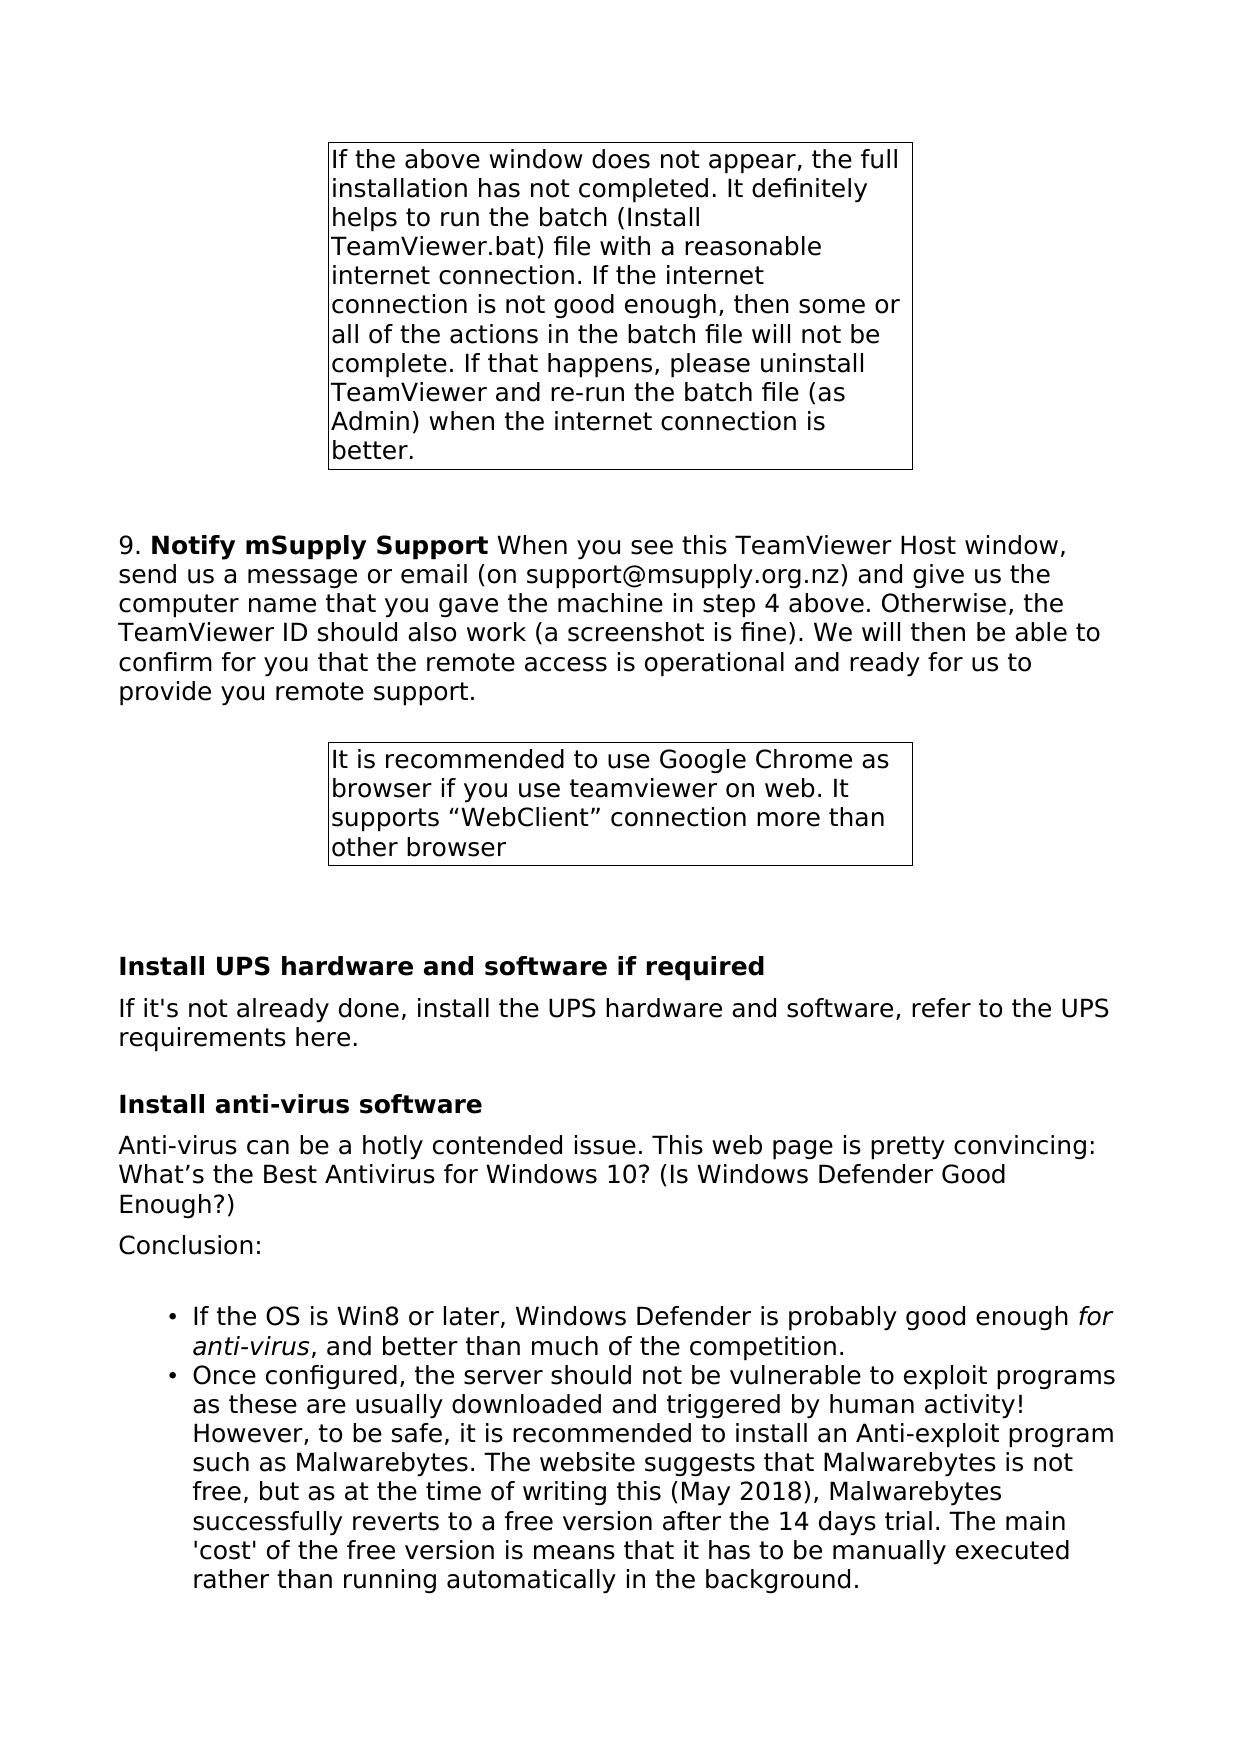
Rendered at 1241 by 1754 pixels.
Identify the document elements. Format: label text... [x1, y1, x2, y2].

text Conclusion: [118, 1231, 1122, 1261]
list Once configured, the server should not be vulnerable to exploit programs as these are usually downloaded and triggered by human activity! However, to be safe, it is recommended to install an Anti-exploit program such as Malwarebytes. The website suggests that Malwarebytes is not free, but as at the time of writing this (May 2018), Malwarebytes successfully reverts to a free version after the 14 days trial. The main 'cost' of the free version is means that it has to be manually executed rather than running automatically in the background. [177, 1361, 1122, 1594]
text If it's not already done, install the UPS hardware and software, refer to the UPS requirements here. [118, 994, 1122, 1052]
subtitle Install anti-virus software [118, 1090, 1122, 1119]
list If the OS is Win8 or later, Windows Defender is probably good enough for anti-virus, and better than much of the competition. [177, 1303, 1122, 1361]
table_header If the above window does not appear, the full installation has not completed. It definitely helps to run the batch (Install TeamViewer.bat) file with a reasonable internet connection. If the internet connection is not good enough, then some or all of the actions in the batch file will not be complete. If that happens, please uninstall TeamViewer and re-run the batch file (as Admin) when the internet connection is better. [329, 143, 912, 468]
subtitle Install UPS hardware and software if required [118, 952, 1122, 981]
table_header It is recommended to use Google Chrome as browser if you use teamviewer on web. It supports “WebClient” connection more than other browser [329, 743, 912, 865]
text 9. Notify mSupply Support When you see this TeamViewer Host window, send us a message or email (on support@msupply.org.nz) and give us the computer name that you gave the machine in step 4 above. Otherwise, the TeamViewer ID should also work (a screenshot is fine). We will then be able to confirm for you that the remote access is operational and ready for us to provide you remote support. [118, 531, 1122, 706]
text Anti-virus can be a hotly contended issue. This web page is pretty convincing: What’s the Best Antivirus for Windows 10? (Is Windows Defender Good Enough?) [118, 1131, 1122, 1219]
